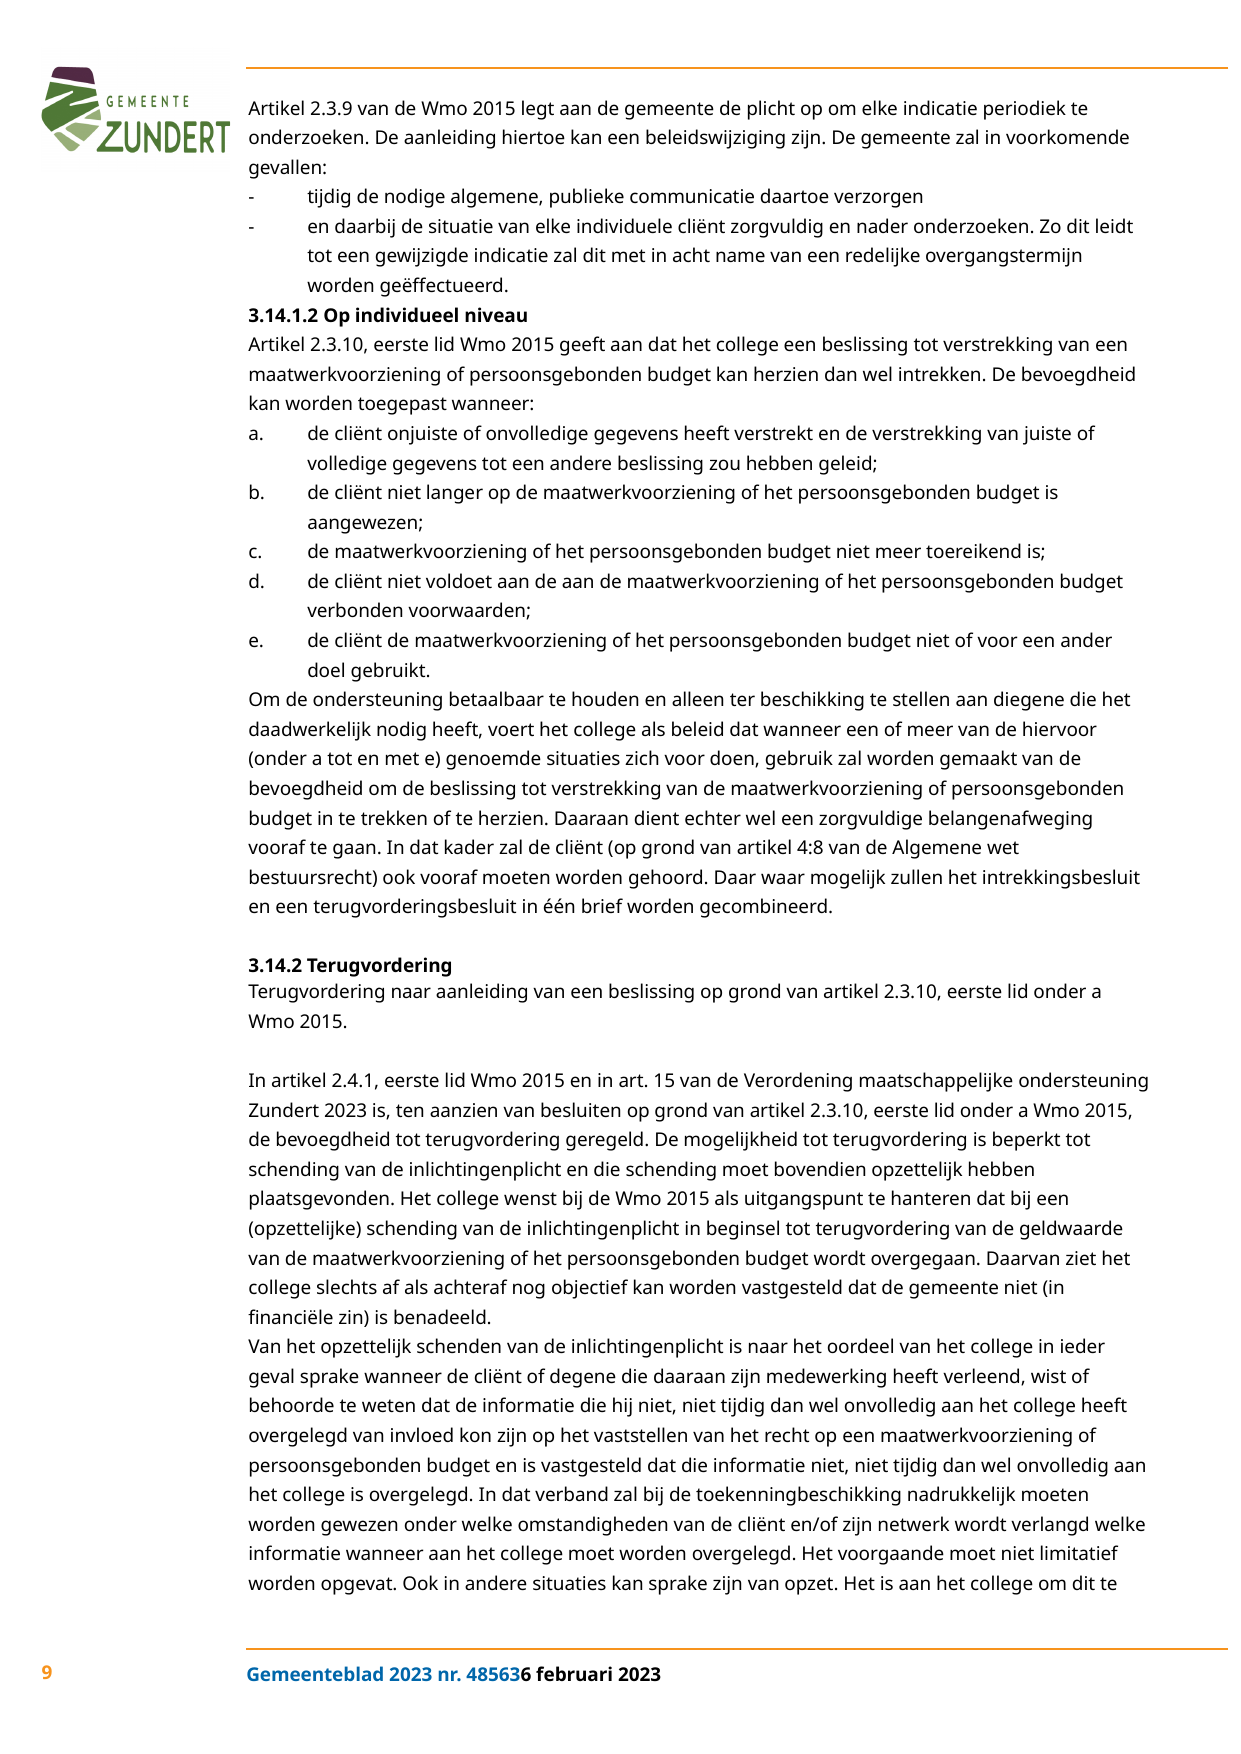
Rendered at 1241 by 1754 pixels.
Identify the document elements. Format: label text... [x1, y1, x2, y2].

text In artikel 2.4.1, eerste lid Wmo 2015 en in art. 15 van de Verordening maatschappelijke ondersteuning Zundert 2023 is, ten aanzien van besluiten op grond van artikel 2.3.10, eerste lid onder a Wmo 2015, de bevoegdheid tot terugvordering geregeld. De mogelijkheid tot terugvordering is beperkt tot schending van de inlichtingenplicht en die schending moet bovendien opzettelijk hebben plaatsgevonden. Het college wenst bij de Wmo 2015 als uitgangspunt te hanteren dat bij een (opzettelijke) schending van de inlichtingenplicht in beginsel tot terugvordering van de geldwaarde van de maatwerkvoorziening of het persoonsgebonden budget wordt overgegaan. Daarvan ziet het college slechts af als achteraf nog objectief kan worden vastgesteld dat de gemeente niet (in financiële zin) is benadeeld. [248, 1067, 1152, 1329]
list de cliënt niet langer op de maatwerkvoorziening of het persoonsgebonden budget is aangewezen; [248, 479, 1152, 535]
picture [41, 47, 231, 172]
text 3.14.2 Terugvordering [248, 953, 1152, 978]
text Om de ondersteuning betaalbaar te houden en alleen ter beschikking te stellen aan diegene die het daadwerkelijk nodig heeft, voert het college als beleid dat wanneer een of meer van de hiervoor (onder a tot en met e) genoemde situaties zich voor doen, gebruik zal worden gemaakt van de bevoegdheid om de beslissing tot verstrekking van de maatwerkvoorziening of persoonsgebonden budget in te trekken of te herzien. Daaraan dient echter wel een zorgvuldige belangenafweging vooraf te gaan. In dat kader zal de cliënt (op grond van artikel 4:8 van de Algemene wet bestuursrecht) ook vooraf moeten worden gehoord. Daar waar mogelijk zullen het intrekkingsbesluit en een terugvorderingsbesluit in één brief worden gecombineerd. [248, 686, 1152, 919]
list de cliënt onjuiste of onvolledige gegevens heeft verstrekt en de verstrekking van juiste of volledige gegevens tot een andere beslissing zou hebben geleid; [248, 420, 1152, 476]
list de cliënt niet voldoet aan de aan de maatwerkvoorziening of het persoonsgebonden budget verbonden voorwaarden; [248, 568, 1152, 623]
text 3.14.1.2 Op individueel niveau [248, 302, 1152, 328]
text Artikel 2.3.9 van de Wmo 2015 legt aan de gemeente de plicht op om elke indicatie periodiek te onderzoeken. De aanleiding hiertoe kan een beleidswijziging zijn. De gemeente zal in voorkomende gevallen: [248, 95, 1152, 180]
list tijdig de nodige algemene, publieke communicatie daartoe verzorgen [248, 183, 1152, 209]
list en daarbij de situatie van elke individuele cliënt zorgvuldig en nader onderzoeken. Zo dit leidt tot een gewijzigde indicatie zal dit met in acht name van een redelijke overgangstermijn worden geëffectueerd. [248, 213, 1152, 298]
text Van het opzettelijk schenden van de inlichtingenplicht is naar het oordeel van het college in ieder geval sprake wanneer de cliënt of degene die daaraan zijn medewerking heeft verleend, wist of behoorde te weten dat de informatie die hij niet, niet tijdig dan wel onvolledig aan het college heeft overgelegd van invloed kon zijn op het vaststellen van het recht op een maatwerkvoorziening of persoonsgebonden budget en is vastgesteld dat die informatie niet, niet tijdig dan wel onvolledig aan het college is overgelegd. In dat verband zal bij de toekenningbeschikking nadrukkelijk moeten worden gewezen onder welke omstandigheden van de cliënt en/of zijn netwerk wordt verlangd welke informatie wanneer aan het college moet worden overgelegd. Het voorgaande moet niet limitatief worden opgevat. Ook in andere situaties kan sprake zijn van opzet. Het is aan het college om dit te [248, 1333, 1152, 1596]
list de maatwerkvoorziening of het persoonsgebonden budget niet meer toereikend is; [248, 538, 1152, 564]
list de cliënt de maatwerkvoorziening of het persoonsgebonden budget niet of voor een ander doel gebruikt. [248, 627, 1152, 683]
text Terugvordering naar aanleiding van een beslissing op grond van artikel 2.3.10, eerste lid onder a Wmo 2015. [248, 978, 1152, 1034]
text Artikel 2.3.10, eerste lid Wmo 2015 geeft aan dat het college een beslissing tot verstrekking van een maatwerkvoorziening of persoonsgebonden budget kan herzien dan wel intrekken. De bevoegdheid kan worden toegepast wanneer: [248, 331, 1152, 416]
